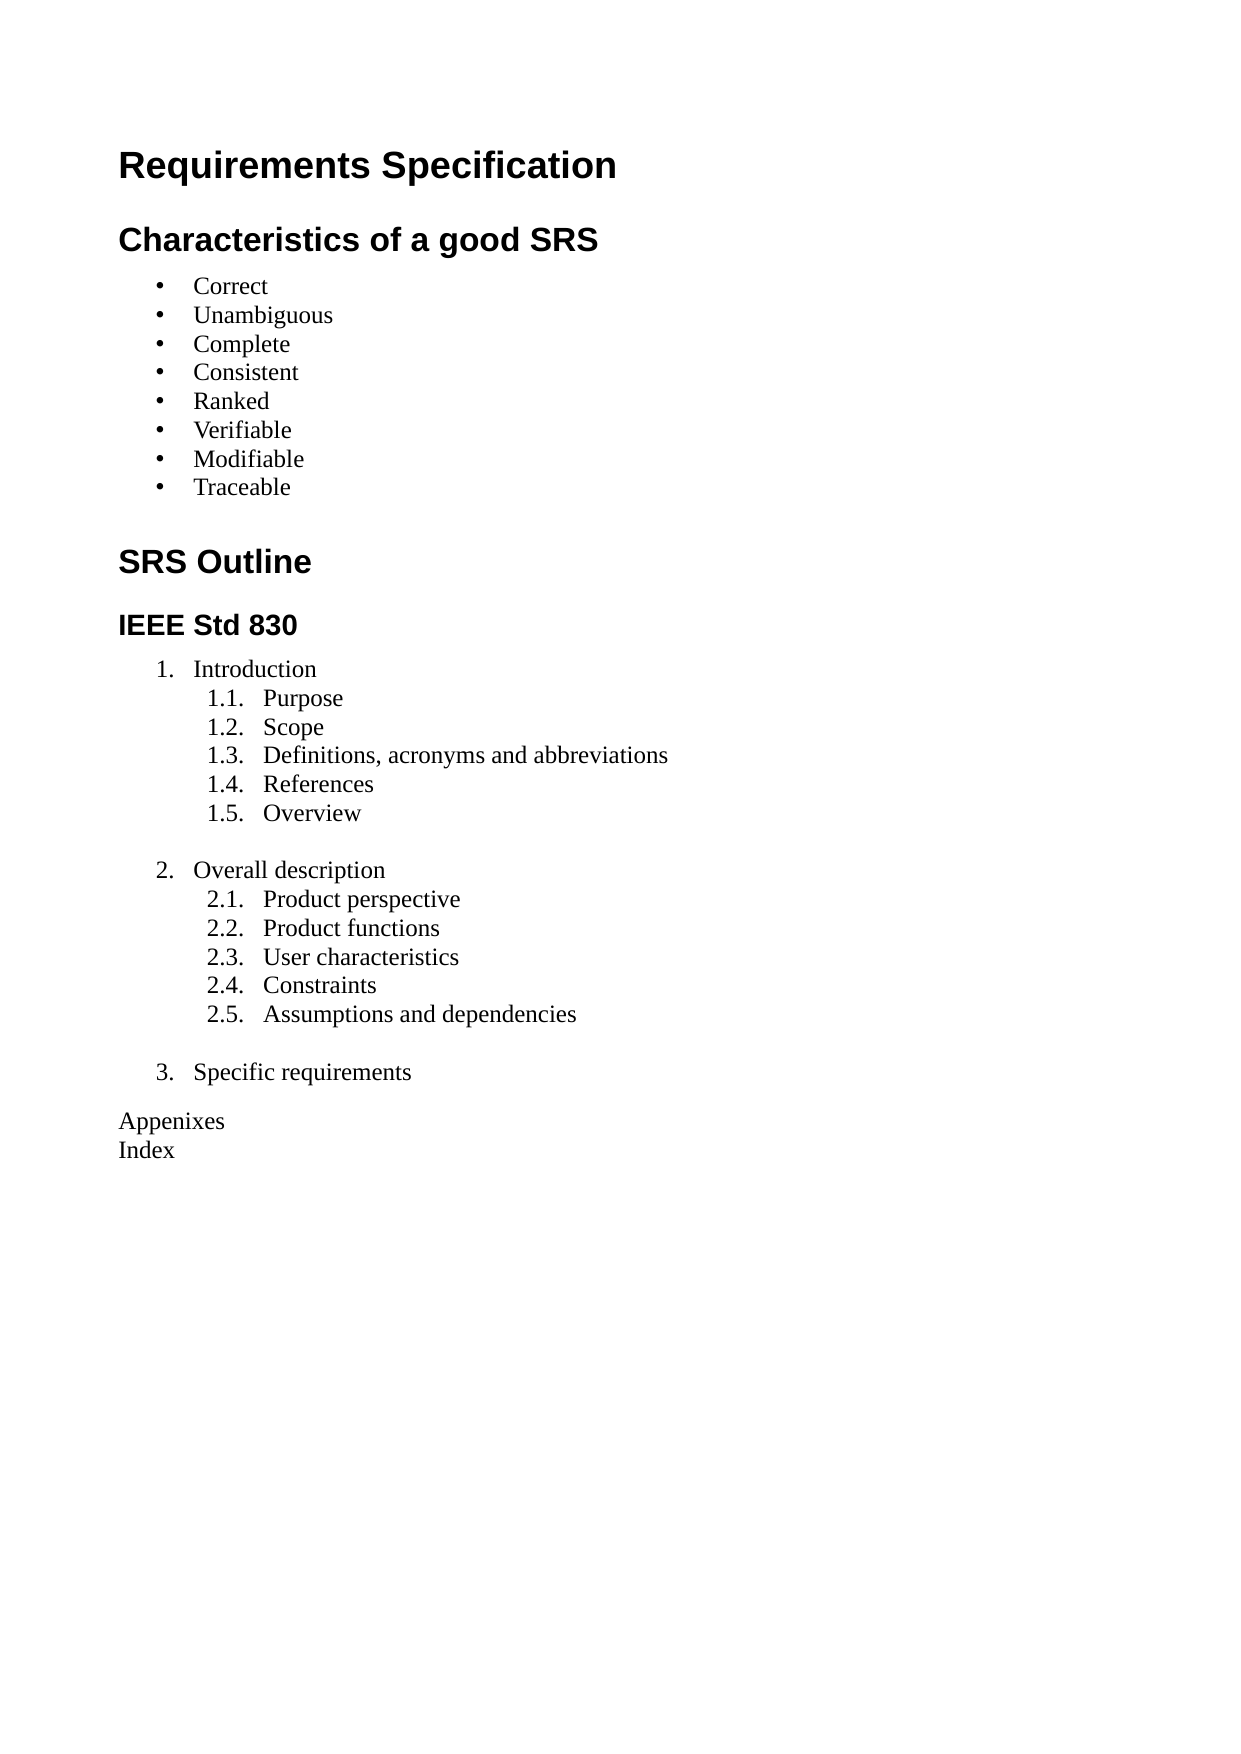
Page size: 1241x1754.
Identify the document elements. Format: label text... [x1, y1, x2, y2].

list References [189, 769, 1122, 798]
subtitle SRS Outline [118, 542, 1122, 581]
list Traceable [156, 472, 1122, 501]
list Product perspective [189, 884, 1122, 913]
list Specific requirements [156, 1057, 1122, 1086]
subtitle IEEE Std 830 [118, 608, 1122, 642]
list Product functions [189, 913, 1122, 942]
list Modifiable [156, 444, 1122, 472]
list User characteristics [189, 942, 1122, 971]
list Introduction [156, 654, 1122, 683]
list Assumptions and dependencies [189, 999, 1122, 1057]
text Appenixes [118, 1106, 1122, 1135]
list Scope [189, 712, 1122, 741]
list Consistent [156, 357, 1122, 386]
list Purpose [189, 683, 1122, 712]
list Unambiguous [156, 300, 1122, 329]
list Complete [156, 329, 1122, 357]
list Correct [156, 271, 1122, 300]
list Definitions, acronyms and abbreviations [189, 741, 1122, 769]
list Verifiable [156, 415, 1122, 444]
text Index [118, 1135, 1122, 1163]
list Overview [189, 798, 1122, 856]
subtitle Requirements Specification [118, 143, 1122, 187]
list Constraints [189, 971, 1122, 999]
list Overall description [156, 856, 1122, 884]
list Ranked [156, 386, 1122, 415]
subtitle Characteristics of a good SRS [118, 220, 1122, 259]
